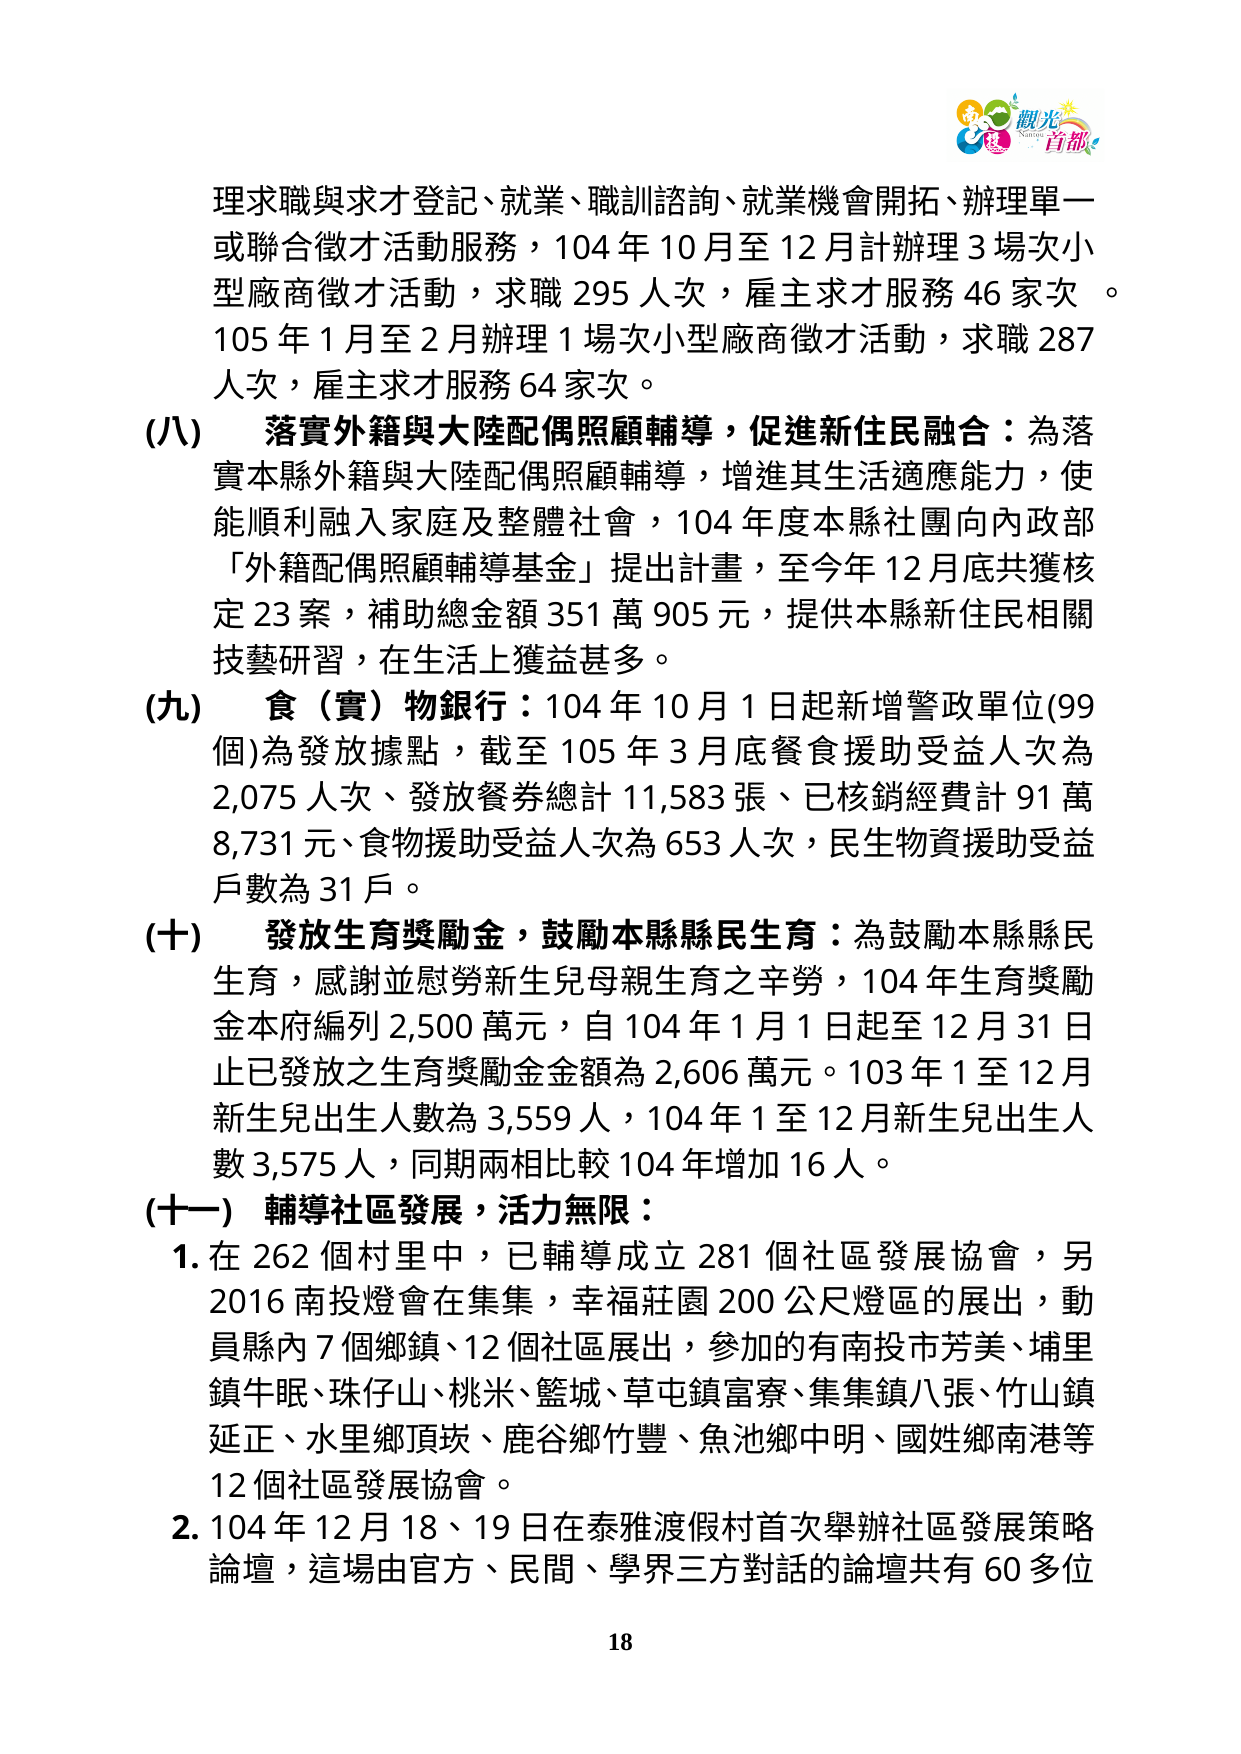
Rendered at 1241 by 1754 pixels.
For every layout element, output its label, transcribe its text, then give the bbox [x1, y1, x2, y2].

list 促進就業徵才：本府中庭設置的「南投就業服務台」，辦理求職與求才登記、就業、職訓諮詢、就業機會開拓、辦理單一或聯合徵才活動服務，104年10月至12月計辦理3場次小型廠商徵才活動，求職295人次，雇主求才服務46家次。105年1月至2月辦理1場次小型廠商徵才活動，求職287人次，雇主求才服務64家次。 [145, 177, 1095, 406]
list 輔導社區發展，活力無限： [145, 1186, 1095, 1231]
list 發放生育獎勵金，鼓勵本縣縣民生育：為鼓勵本縣縣民生育，感謝並慰勞新生兒母親生育之辛勞，104年生育獎勵金本府編列2,500萬元，自104年1月1日起至12月31日止已發放之生育獎勵金金額為2,606萬元。103年1至12月新生兒出生人數為3,559人，104年1至12月新生兒出生人數3,575人，同期兩相比較104年增加16人。 [145, 911, 1095, 1186]
list 食（實）物銀行：104年10月1日起新增警政單位(99個)為發放據點，截至105年3月底餐食援助受益人次為2,075人次、發放餐券總計11,583張、已核銷經費計91萬8,731元、食物援助受益人次為653人次，民生物資援助受益戶數為31戶。 [145, 681, 1095, 911]
list 落實外籍與大陸配偶照顧輔導，促進新住民融合：為落實本縣外籍與大陸配偶照顧輔導，增進其生活適應能力，使能順利融入家庭及整體社會，104年度本縣社團向內政部「外籍配偶照顧輔導基金」提出計畫，至今年12月底共獲核定23案，補助總金額351萬905元，提供本縣新住民相關技藝研習，在生活上獲益甚多。 [145, 406, 1095, 681]
list 在262個村里中，已輔導成立281個社區發展協會，另2016南投燈會在集集，幸福莊園200公尺燈區的展出，動員縣內7個鄉鎮、12個社區展出，參加的有南投市芳美、埔里鎮牛眠、珠仔山、桃米、籃城、草屯鎮富寮、集集鎮八張、竹山鎮延正、水里鄉頂崁、鹿谷鄉竹豐、魚池鄉中明、國姓鄉南港等12個社區發展協會。 [171, 1231, 1095, 1506]
picture [946, 88, 1105, 162]
list 104年12月18、19日在泰雅渡假村首次舉辦社區發展策略論壇，這場由官方、民間、學界三方對話的論壇共有60多位 [171, 1506, 1095, 1590]
